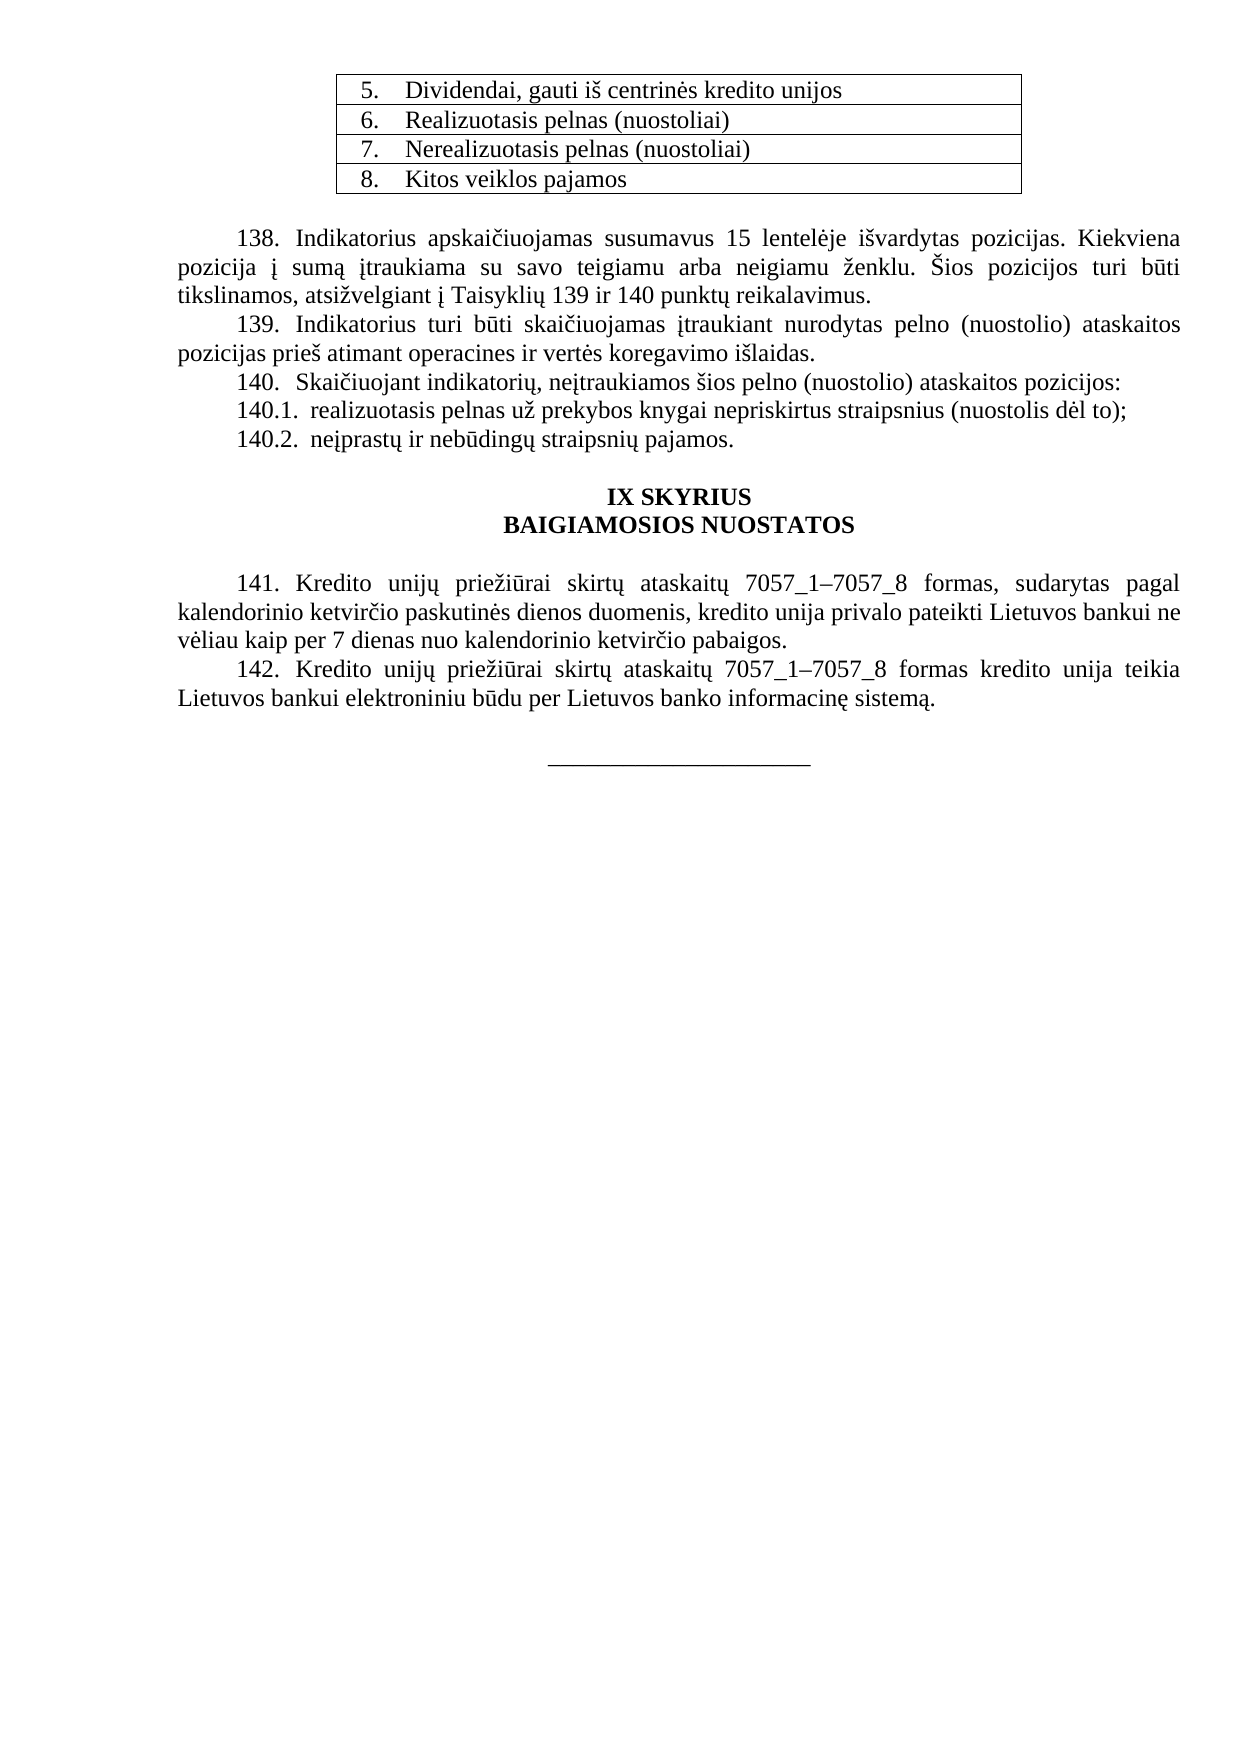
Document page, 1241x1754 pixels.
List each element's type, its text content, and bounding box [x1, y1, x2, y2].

text 142. Kredito unijų priežiūrai skirtų ataskaitų 7057_1–7057_8 formas kredito unija teikia Lietuvos bankui elektroniniu būdu per Lietuvos banko informacinę sistemą. [177, 654, 1181, 712]
text 140.2. neįprastų ir nebūdingų straipsnių pajamos. [177, 424, 1181, 453]
table_cell 7. Nerealizuotasis pelnas (nuostoliai) [337, 135, 1021, 163]
text 141. Kredito unijų priežiūrai skirtų ataskaitų 7057_1–7057_8 formas, sudarytas pagal kalendorinio ketvirčio paskutinės dienos duomenis, kredito unija privalo pateikti Lietuvos bankui ne vėliau kaip per 7 dienas nuo kalendorinio ketvirčio pabaigos. [177, 568, 1181, 654]
table_cell 5. Dividendai, gauti iš centrinės kredito unijos [337, 75, 1021, 104]
text 139. Indikatorius turi būti skaičiuojamas įtraukiant nurodytas pelno (nuostolio) ataskaitos pozicijas prieš atimant operacines ir vertės koregavimo išlaidas. [177, 309, 1181, 367]
table_cell 6. Realizuotasis pelnas (nuostoliai) [337, 105, 1021, 133]
text 140.1. realizuotasis pelnas už prekybos knygai nepriskirtus straipsnius (nuostolis dėl to); [177, 395, 1181, 424]
text Baigiamosios NUOSTATOS [177, 510, 1181, 539]
text 138. Indikatorius apskaičiuojamas susumavus 15 lentelėje išvardytas pozicijas. Kiekviena pozicija į sumą įtraukiama su savo teigiamu arba neigiamu ženklu. Šios pozicijos turi būti tikslinamos, atsižvelgiant į Taisyklių 139 ir 140 punktų reikalavimus. [177, 223, 1181, 309]
table_cell 8. Kitos veiklos pajamos [337, 164, 1021, 193]
subtitle Ix Skyrius [177, 482, 1181, 510]
text _____________________ [177, 740, 1181, 769]
text 140. Skaičiuojant indikatorių, neįtraukiamos šios pelno (nuostolio) ataskaitos pozicijos: [177, 367, 1181, 395]
